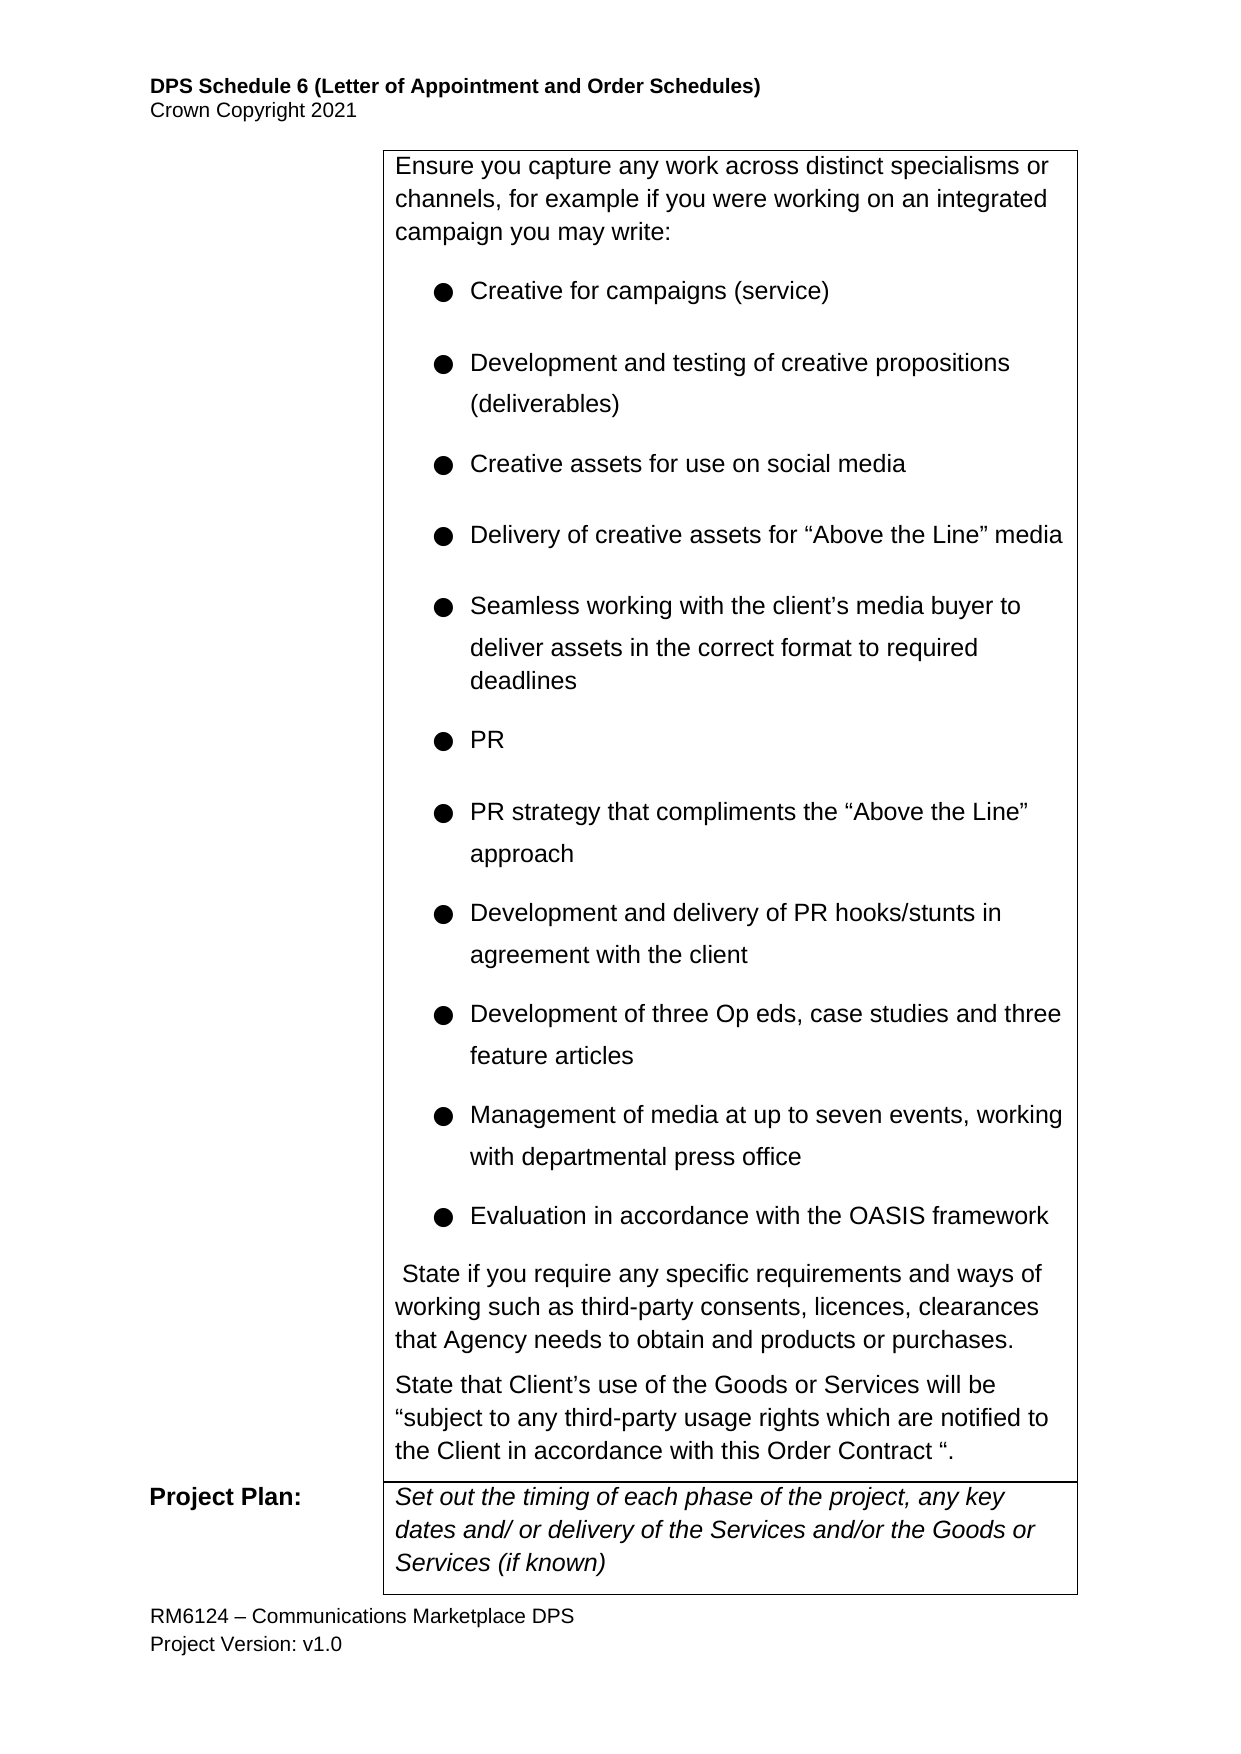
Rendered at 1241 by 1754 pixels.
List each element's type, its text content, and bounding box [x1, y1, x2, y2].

table_cell Set out the timing of each phase of the project, any key dates and/ or delivery of the Services and/or the Goods or Services (if known) [384, 1483, 1077, 1593]
table_cell Ensure you capture any work across distinct specialisms or channels, for example if you were working on an integrated campaign you may write: Creative for campaigns (service) Development and testing of creative propositions (deliverables) Creative assets for use on social media Delivery of creative assets for “Above the Line” media Seamless working with the client’s media buyer to deliver assets in the correct format to required deadlines PR PR strategy that compliments the “Above the Line” approach Development and delivery of PR hooks/stunts in agreement with the client Development of three Op eds, case studies and three feature articles Management of media at up to seven events, working with departmental press office Evaluation in accordance with the OASIS framework State if you require any specific requirements and ways of working such as third-party consents, licences, clearances that Agency needs to obtain and products or purchases. State that Client’s use of the Goods or Services will be “subject to any third-party usage rights which are notified to the Client in accordance with this Order Contract “. [384, 151, 1077, 1481]
table_cell [138, 150, 383, 1481]
table_cell Project Plan: [138, 1481, 383, 1593]
